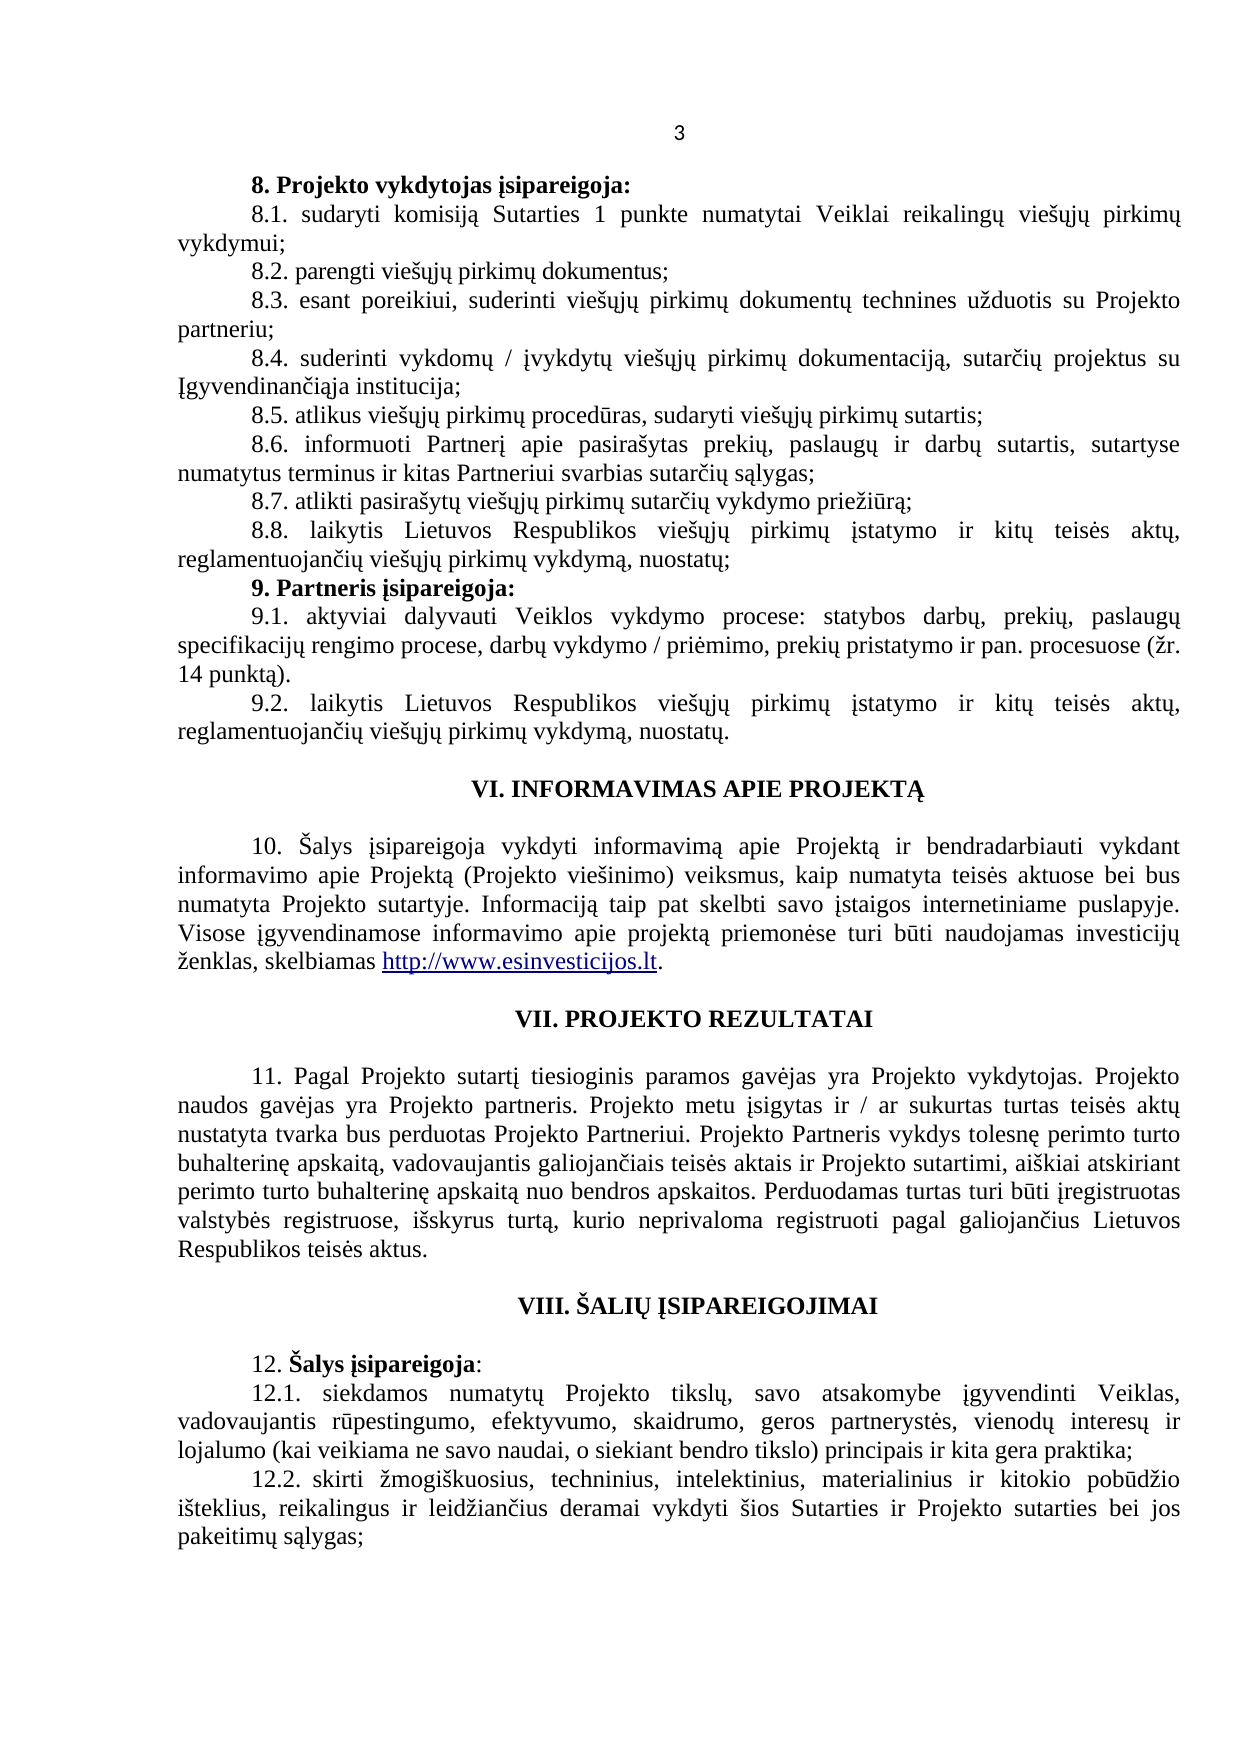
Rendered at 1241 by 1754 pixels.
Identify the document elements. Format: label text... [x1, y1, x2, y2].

text 12.2. skirti žmogiškuosius, techninius, intelektinius, materialinius ir kitokio pobūdžio išteklius, reikalingus ir leidžiančius deramai vykdyti šios Sutarties ir Projekto sutarties bei jos pakeitimų sąlygas; [177, 1464, 1181, 1550]
text 8.1. sudaryti komisiją Sutarties 1 punkte numatytai Veiklai reikalingų viešųjų pirkimų vykdymui; [177, 199, 1181, 256]
text 8.2. parengti viešųjų pirkimų dokumentus; [177, 256, 1181, 285]
text VIII. ŠALIŲ ĮSIPAREIGOJIMAI [215, 1291, 1181, 1320]
text 9.2. laikytis Lietuvos Respublikos viešųjų pirkimų įstatymo ir kitų teisės aktų, reglamentuojančių viešųjų pirkimų vykdymą, nuostatų. [177, 688, 1181, 745]
text 10. Šalys įsipareigoja vykdyti informavimą apie Projektą ir bendradarbiauti vykdant informavimo apie Projektą (Projekto viešinimo) veiksmus, kaip numatyta teisės aktuose bei bus numatyta Projekto sutartyje. Informaciją taip pat skelbti savo įstaigos internetiniame puslapyje. Visose įgyvendinamose informavimo apie projektą priemonėse turi būti naudojamas investicijų ženklas, skelbiamas http://www.esinvesticijos.lt. [177, 831, 1181, 975]
text 8.8. laikytis Lietuvos Respublikos viešųjų pirkimų įstatymo ir kitų teisės aktų, reglamentuojančių viešųjų pirkimų vykdymą, nuostatų; [177, 515, 1181, 573]
text 8.3. esant poreikiui, suderinti viešųjų pirkimų dokumentų technines užduotis su Projekto partneriu; [177, 285, 1181, 343]
text 12.1. siekdamos numatytų Projekto tikslų, savo atsakomybe įgyvendinti Veiklas, vadovaujantis rūpestingumo, efektyvumo, skaidrumo, geros partnerystės, vienodų interesų ir lojalumo (kai veikiama ne savo naudai, o siekiant bendro tikslo) principais ir kita gera praktika; [177, 1378, 1181, 1464]
text 8.5. atlikus viešųjų pirkimų procedūras, sudaryti viešųjų pirkimų sutartis; [177, 400, 1181, 429]
text 9. Partneris įsipareigoja: [177, 573, 1181, 601]
text 9.1. aktyviai dalyvauti Veiklos vykdymo procese: statybos darbų, prekių, paslaugų specifikacijų rengimo procese, darbų vykdymo / priėmimo, prekių pristatymo ir pan. procesuose (žr. 14 punktą). [177, 601, 1181, 688]
text 8.6. informuoti Partnerį apie pasirašytas prekių, paslaugų ir darbų sutartis, sutartyse numatytus terminus ir kitas Partneriui svarbias sutarčių sąlygas; [177, 429, 1181, 486]
text 8. Projekto vykdytojas įsipareigoja: [177, 170, 1181, 199]
text 12. Šalys įsipareigoja: [177, 1349, 1181, 1378]
text 8.7. atlikti pasirašytų viešųjų pirkimų sutarčių vykdymo priežiūrą; [177, 486, 1181, 515]
text VI. INFORMAVIMAS APIE PROJEKTĄ [215, 774, 1181, 803]
text VII. PROJEKTO REZULTATAI [207, 1004, 1181, 1033]
text 8.4. suderinti vykdomų / įvykdytų viešųjų pirkimų dokumentaciją, sutarčių projektus su Įgyvendinančiąja institucija; [177, 343, 1181, 400]
text 11. Pagal Projekto sutartį tiesioginis paramos gavėjas yra Projekto vykdytojas. Projekto naudos gavėjas yra Projekto partneris. Projekto metu įsigytas ir / ar sukurtas turtas teisės aktų nustatyta tvarka bus perduotas Projekto Partneriui. Projekto Partneris vykdys tolesnę perimto turto buhalterinę apskaitą, vadovaujantis galiojančiais teisės aktais ir Projekto sutartimi, aiškiai atskiriant perimto turto buhalterinę apskaitą nuo bendros apskaitos. Perduodamas turtas turi būti įregistruotas valstybės registruose, išskyrus turtą, kurio neprivaloma registruoti pagal galiojančius Lietuvos Respublikos teisės aktus. [177, 1061, 1181, 1263]
